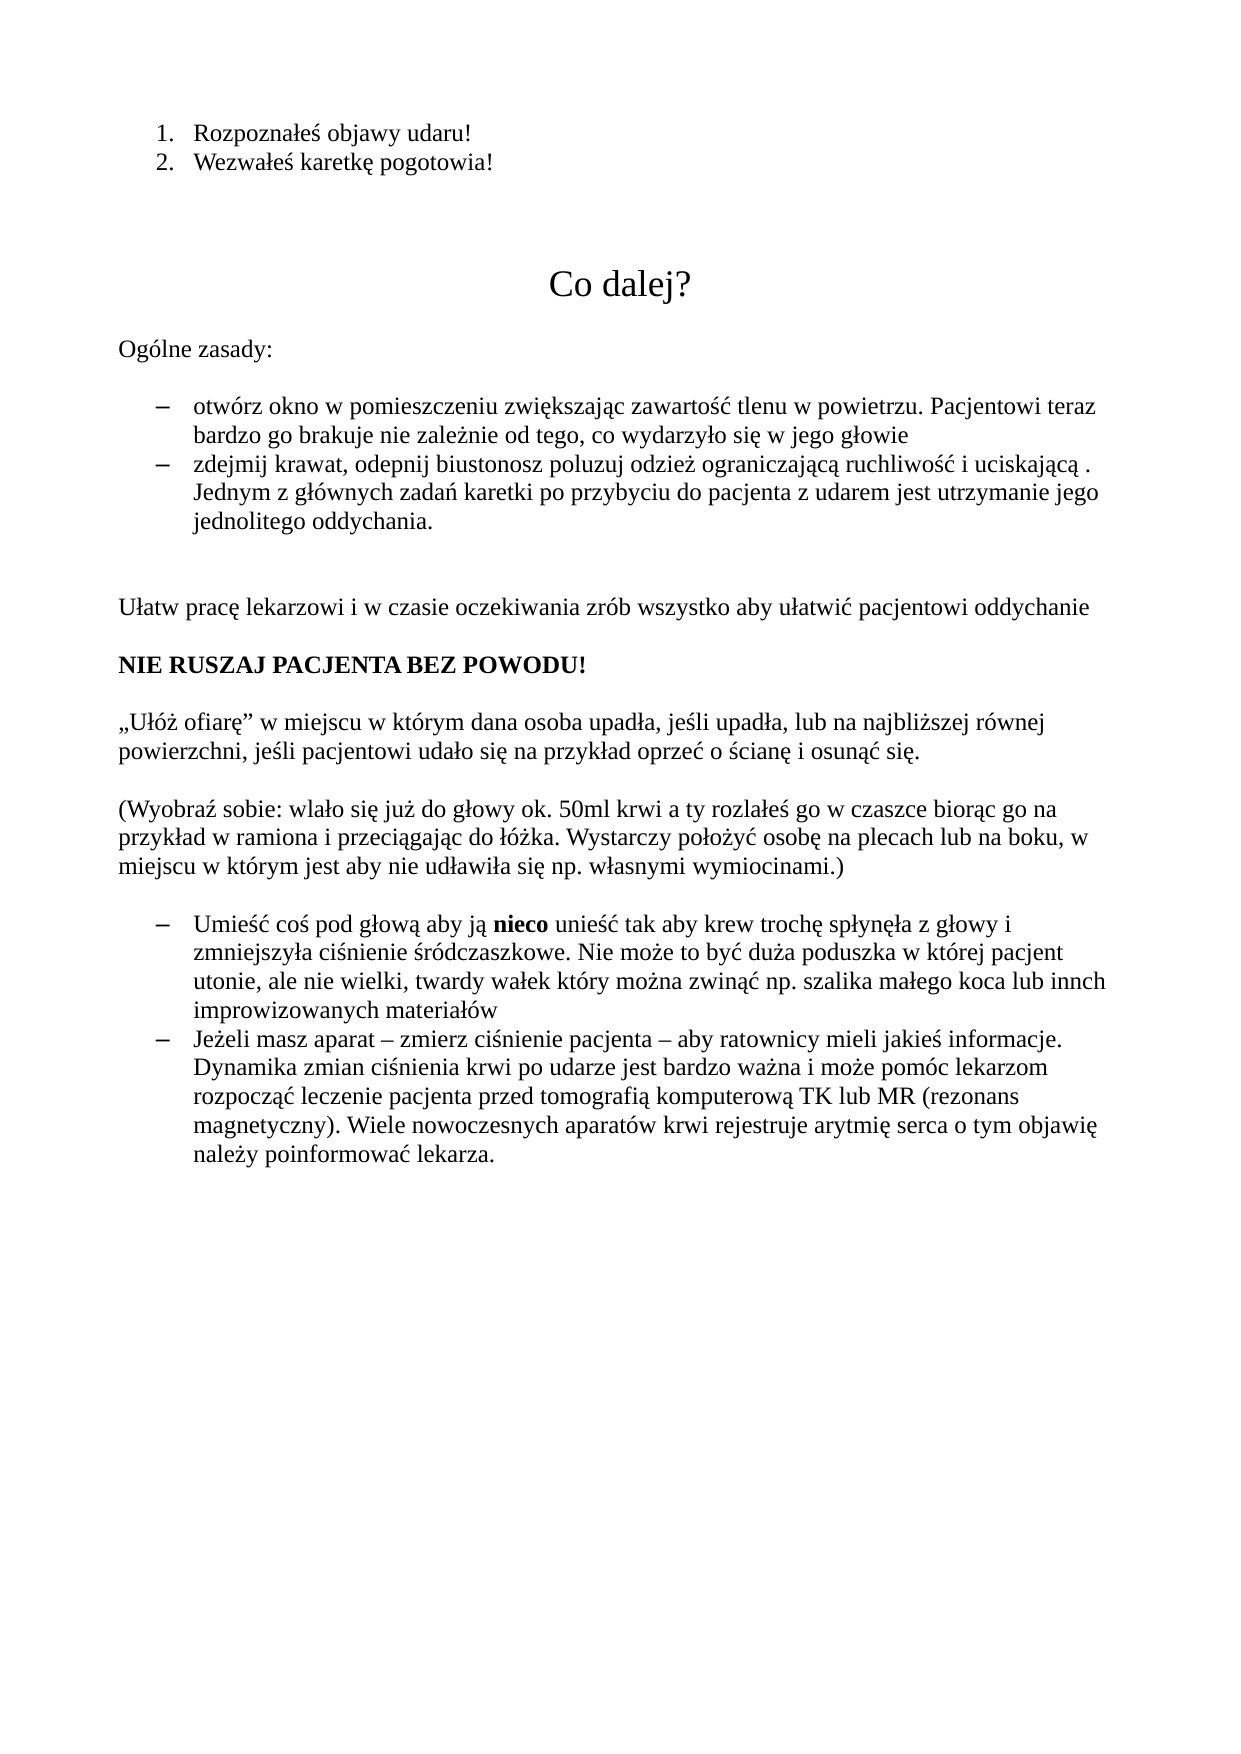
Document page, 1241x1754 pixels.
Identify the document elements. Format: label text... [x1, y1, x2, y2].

text Co dalej? [118, 262, 1122, 305]
list zdejmij krawat, odepnij biustonosz poluzuj odzież ograniczającą ruchliwość i uciskającą . Jednym z głównych zadań karetki po przybyciu do pacjenta z udarem jest utrzymanie jego jednolitego oddychania. [156, 449, 1122, 535]
text (Wyobraź sobie: wlało się już do głowy ok. 50ml krwi a ty rozlałeś go w czaszce biorąc go na przykład w ramiona i przeciągając do łóżka. Wystarczy położyć osobę na plecach lub na boku, w miejscu w którym jest aby nie udławiła się np. własnymi wymiocinami.) [118, 794, 1122, 880]
text Ułatw pracę lekarzowi i w czasie oczekiwania zrób wszystko aby ułatwić pacjentowi oddychanie [118, 592, 1122, 621]
list Rozpoznałeś objawy udaru! [156, 118, 1122, 147]
list Wezwałeś karetkę pogotowia! [156, 147, 1122, 176]
list Jeżeli masz aparat – zmierz ciśnienie pacjenta – aby ratownicy mieli jakieś informacje. Dynamika zmian ciśnienia krwi po udarze jest bardzo ważna i może pomóc lekarzom rozpocząć leczenie pacjenta przed tomografią komputerową TK lub MR (rezonans magnetyczny). Wiele nowoczesnych aparatów krwi rejestruje arytmię serca o tym objawię należy poinformować lekarza. [156, 1024, 1122, 1167]
list otwórz okno w pomieszczeniu zwiększając zawartość tlenu w powietrzu. Pacjentowi teraz bardzo go brakuje nie zależnie od tego, co wydarzyło się w jego głowie [156, 391, 1122, 449]
list Umieść coś pod głową aby ją nieco unieść tak aby krew trochę spłynęła z głowy i zmniejszyła ciśnienie śródczaszkowe. Nie może to być duża poduszka w której pacjent utonie, ale nie wielki, twardy wałek który można zwinąć np. szalika małego koca lub innch improwizowanych materiałów [156, 909, 1122, 1024]
text Ogólne zasady: [118, 334, 1122, 362]
text „Ułóż ofiarę” w miejscu w którym dana osoba upadła, jeśli upadła, lub na najbliższej równej powierzchni, jeśli pacjentowi udało się na przykład oprzeć o ścianę i osunąć się. [118, 707, 1122, 765]
text NIE RUSZAJ PACJENTA BEZ POWODU! [118, 650, 1122, 679]
